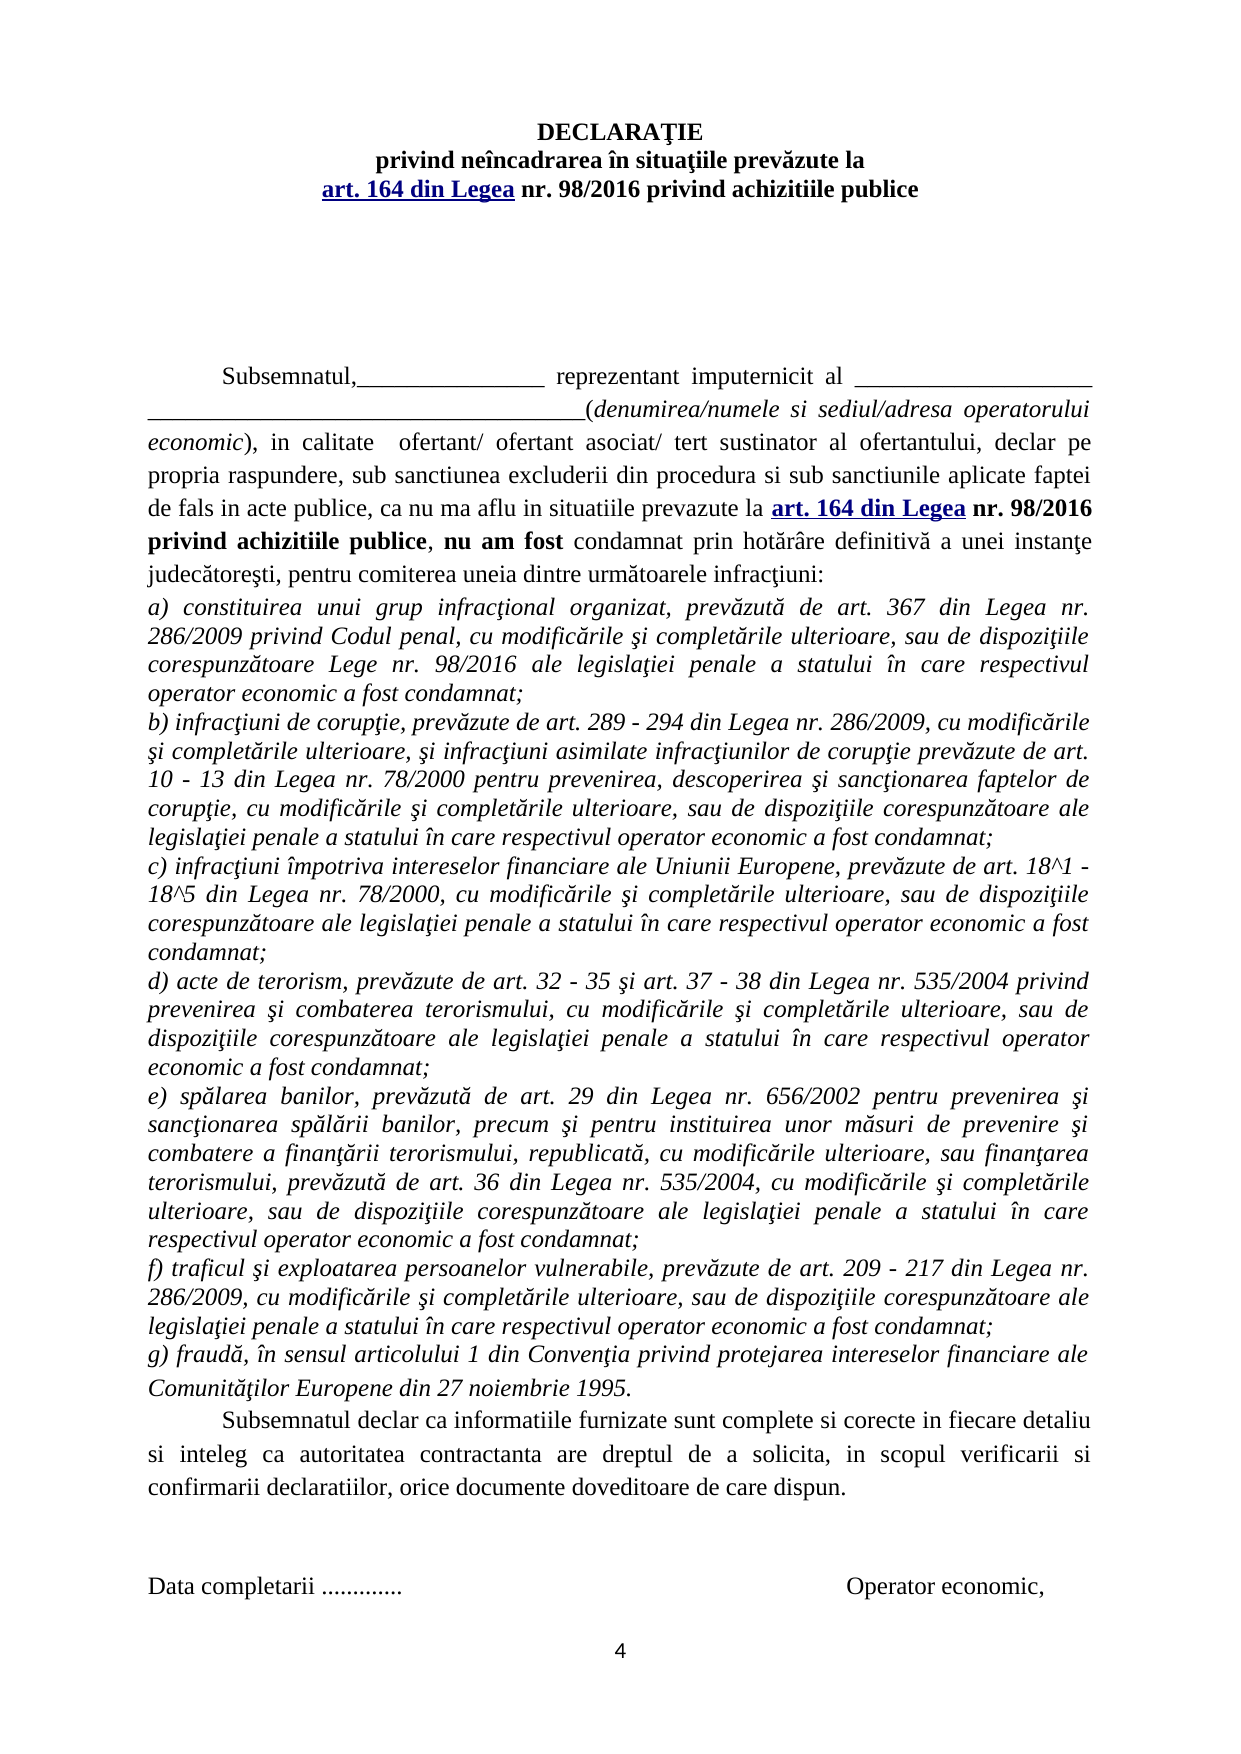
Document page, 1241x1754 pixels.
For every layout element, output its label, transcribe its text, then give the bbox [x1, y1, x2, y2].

text privind neîncadrarea în situaţiile prevăzute la [148, 145, 1092, 174]
text e) spălarea banilor, prevăzută de art. 29 din Legea nr. 656/2002 pentru prevenirea şi sancţionarea spălării banilor, precum şi pentru instituirea unor măsuri de prevenire şi combatere a finanţării terorismului, republicată, cu modificările ulterioare, sau finanţarea terorismului, prevăzută de art. 36 din Legea nr. 535/2004, cu modificările şi completările ulterioare, sau de dispoziţiile corespunzătoare ale legislaţiei penale a statului în care respectivul operator economic a fost condamnat; [148, 1081, 1092, 1253]
text DECLARAŢIE [148, 117, 1092, 145]
text c) infracţiuni împotriva intereselor financiare ale Uniunii Europene, prevăzute de art. 18^1 - 18^5 din Legea nr. 78/2000, cu modificările şi completările ulterioare, sau de dispoziţiile corespunzătoare ale legislaţiei penale a statului în care respectivul operator economic a fost condamnat; [148, 851, 1092, 966]
text d) acte de terorism, prevăzute de art. 32 - 35 şi art. 37 - 38 din Legea nr. 535/2004 privind prevenirea şi combaterea terorismului, cu modificările şi completările ulterioare, sau de dispoziţiile corespunzătoare ale legislaţiei penale a statului în care respectivul operator economic a fost condamnat; [148, 966, 1092, 1081]
text g) fraudă, în sensul articolului 1 din Convenţia privind protejarea intereselor financiare ale Comunităţilor Europene din 27 noiembrie 1995. [148, 1339, 1092, 1401]
text a) constituirea unui grup infracţional organizat, prevăzută de art. 367 din Legea nr. 286/2009 privind Codul penal, cu modificările şi completările ulterioare, sau de dispoziţiile corespunzătoare Lege nr. 98/2016 ale legislaţiei penale a statului în care respectivul operator economic a fost condamnat; [148, 592, 1092, 707]
text Subsemnatul,_______________ reprezentant imputernicit al ___________________ ___________________________________(denumirea/numele si sediul/adresa operatorului economic), in calitate ofertant/ ofertant asociat/ tert sustinator al ofertantului, declar pe propria raspundere, sub sanctiunea excluderii din procedura si sub sanctiunile aplicate faptei de fals in acte publice, ca nu ma aflu in situatiile prevazute la art. 164 din Legea nr. 98/2016 privind achizitiile publice, nu am fost condamnat prin hotărâre definitivă a unei instanţe judecătoreşti, pentru comiterea uneia dintre următoarele infracţiuni: [148, 361, 1092, 588]
text b) infracţiuni de corupţie, prevăzute de art. 289 - 294 din Legea nr. 286/2009, cu modificările şi completările ulterioare, şi infracţiuni asimilate infracţiunilor de corupţie prevăzute de art. 10 - 13 din Legea nr. 78/2000 pentru prevenirea, descoperirea şi sancţionarea faptelor de corupţie, cu modificările şi completările ulterioare, sau de dispoziţiile corespunzătoare ale legislaţiei penale a statului în care respectivul operator economic a fost condamnat; [148, 707, 1092, 851]
text art. 164 din Legea nr. 98/2016 privind achizitiile publice [148, 174, 1092, 203]
text Data completarii ............. Operator economic, [148, 1571, 1092, 1599]
text f) traficul şi exploatarea persoanelor vulnerabile, prevăzute de art. 209 - 217 din Legea nr. 286/2009, cu modificările şi completările ulterioare, sau de dispoziţiile corespunzătoare ale legislaţiei penale a statului în care respectivul operator economic a fost condamnat; [148, 1253, 1092, 1339]
text Subsemnatul declar ca informatiile furnizate sunt complete si corecte in fiecare detaliu si inteleg ca autoritatea contractanta are dreptul de a solicita, in scopul verificarii si confirmarii declaratiilor, orice documente doveditoare de care dispun. [148, 1406, 1092, 1500]
